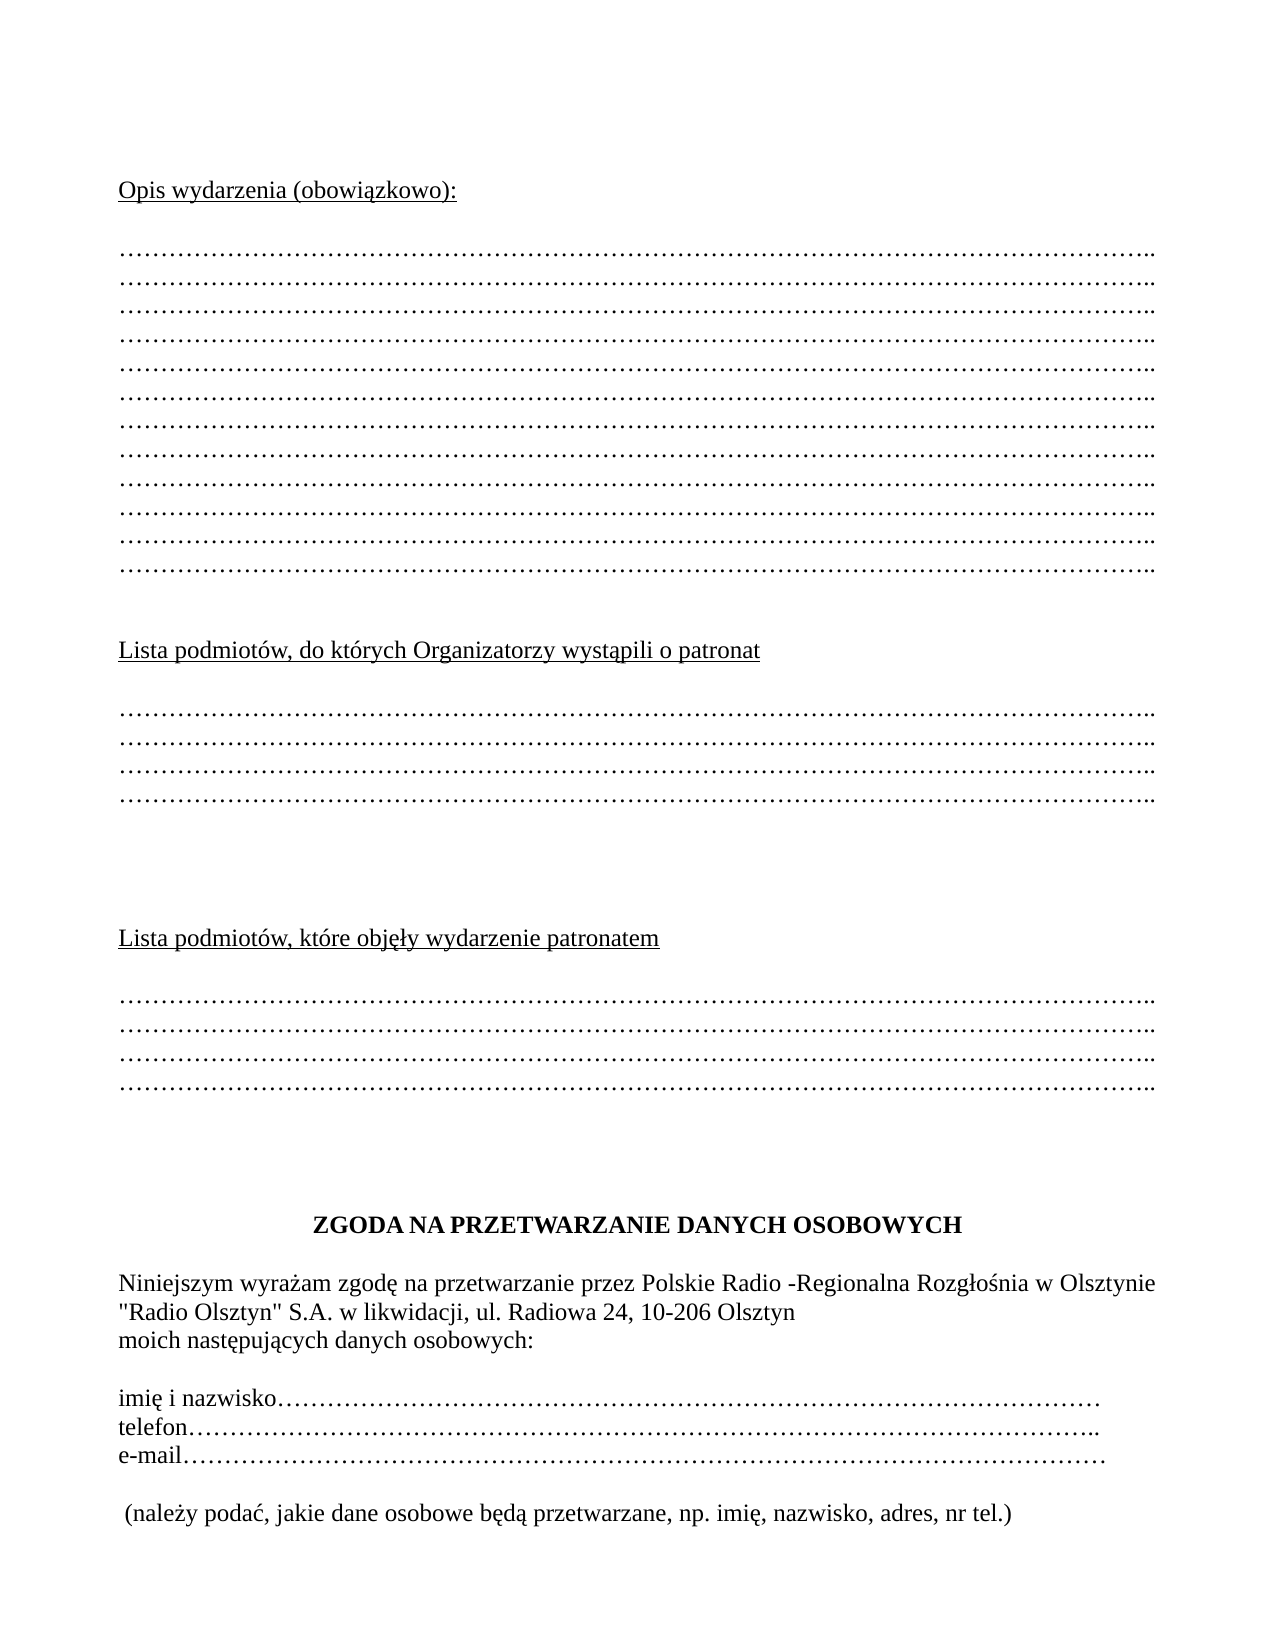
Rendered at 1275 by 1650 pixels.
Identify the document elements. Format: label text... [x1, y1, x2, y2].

text moich następujących danych osobowych: [118, 1326, 1157, 1354]
text …………………………………………………………………………………………………………….. [118, 779, 1157, 808]
text Lista podmiotów, do których Organizatorzy wystąpili o patronat [118, 636, 1157, 664]
text …………………………………………………………………………………………………………….. [118, 406, 1157, 434]
text ZGODA NA PRZETWARZANIE DANYCH OSOBOWYCH [118, 1211, 1157, 1239]
text …………………………………………………………………………………………………………….. [118, 521, 1157, 549]
text …………………………………………………………………………………………………………….. [118, 377, 1157, 406]
text imię i nazwisko……………………………………………………………………………………… [118, 1383, 1157, 1412]
text …………………………………………………………………………………………………………….. [118, 1009, 1157, 1038]
text …………………………………………………………………………………………………………….. [118, 492, 1157, 521]
text …………………………………………………………………………………………………………….. [118, 319, 1157, 348]
text Niniejszym wyrażam zgodę na przetwarzanie przez Polskie Radio -Regionalna Rozgłośnia w Olsztynie "Radio Olsztyn" S.A. w likwidacji, ul. Radiowa 24, 10-206 Olsztyn [118, 1268, 1157, 1326]
text …………………………………………………………………………………………………………….. [118, 722, 1157, 751]
text …………………………………………………………………………………………………………….. [118, 751, 1157, 779]
text …………………………………………………………………………………………………………….. [118, 291, 1157, 319]
text Opis wydarzenia (obowiązkowo): [118, 176, 1157, 204]
text …………………………………………………………………………………………………………….. [118, 233, 1157, 262]
text …………………………………………………………………………………………………………….. [118, 549, 1157, 578]
text …………………………………………………………………………………………………………….. [118, 434, 1157, 463]
text (należy podać, jakie dane osobowe będą przetwarzane, np. imię, nazwisko, adres, nr tel.) [118, 1498, 1157, 1527]
text …………………………………………………………………………………………………………….. [118, 463, 1157, 492]
text …………………………………………………………………………………………………………….. [118, 1067, 1157, 1096]
text …………………………………………………………………………………………………………….. [118, 1038, 1157, 1067]
text Lista podmiotów, które objęły wydarzenie patronatem [118, 923, 1157, 952]
text telefon……………………………………………………………………………………………….. [118, 1412, 1157, 1441]
text …………………………………………………………………………………………………………….. [118, 693, 1157, 722]
text …………………………………………………………………………………………………………….. [118, 348, 1157, 377]
text …………………………………………………………………………………………………………….. [118, 981, 1157, 1009]
text …………………………………………………………………………………………………………….. [118, 262, 1157, 291]
text e-mail………………………………………………………………………………………………… [118, 1441, 1157, 1469]
